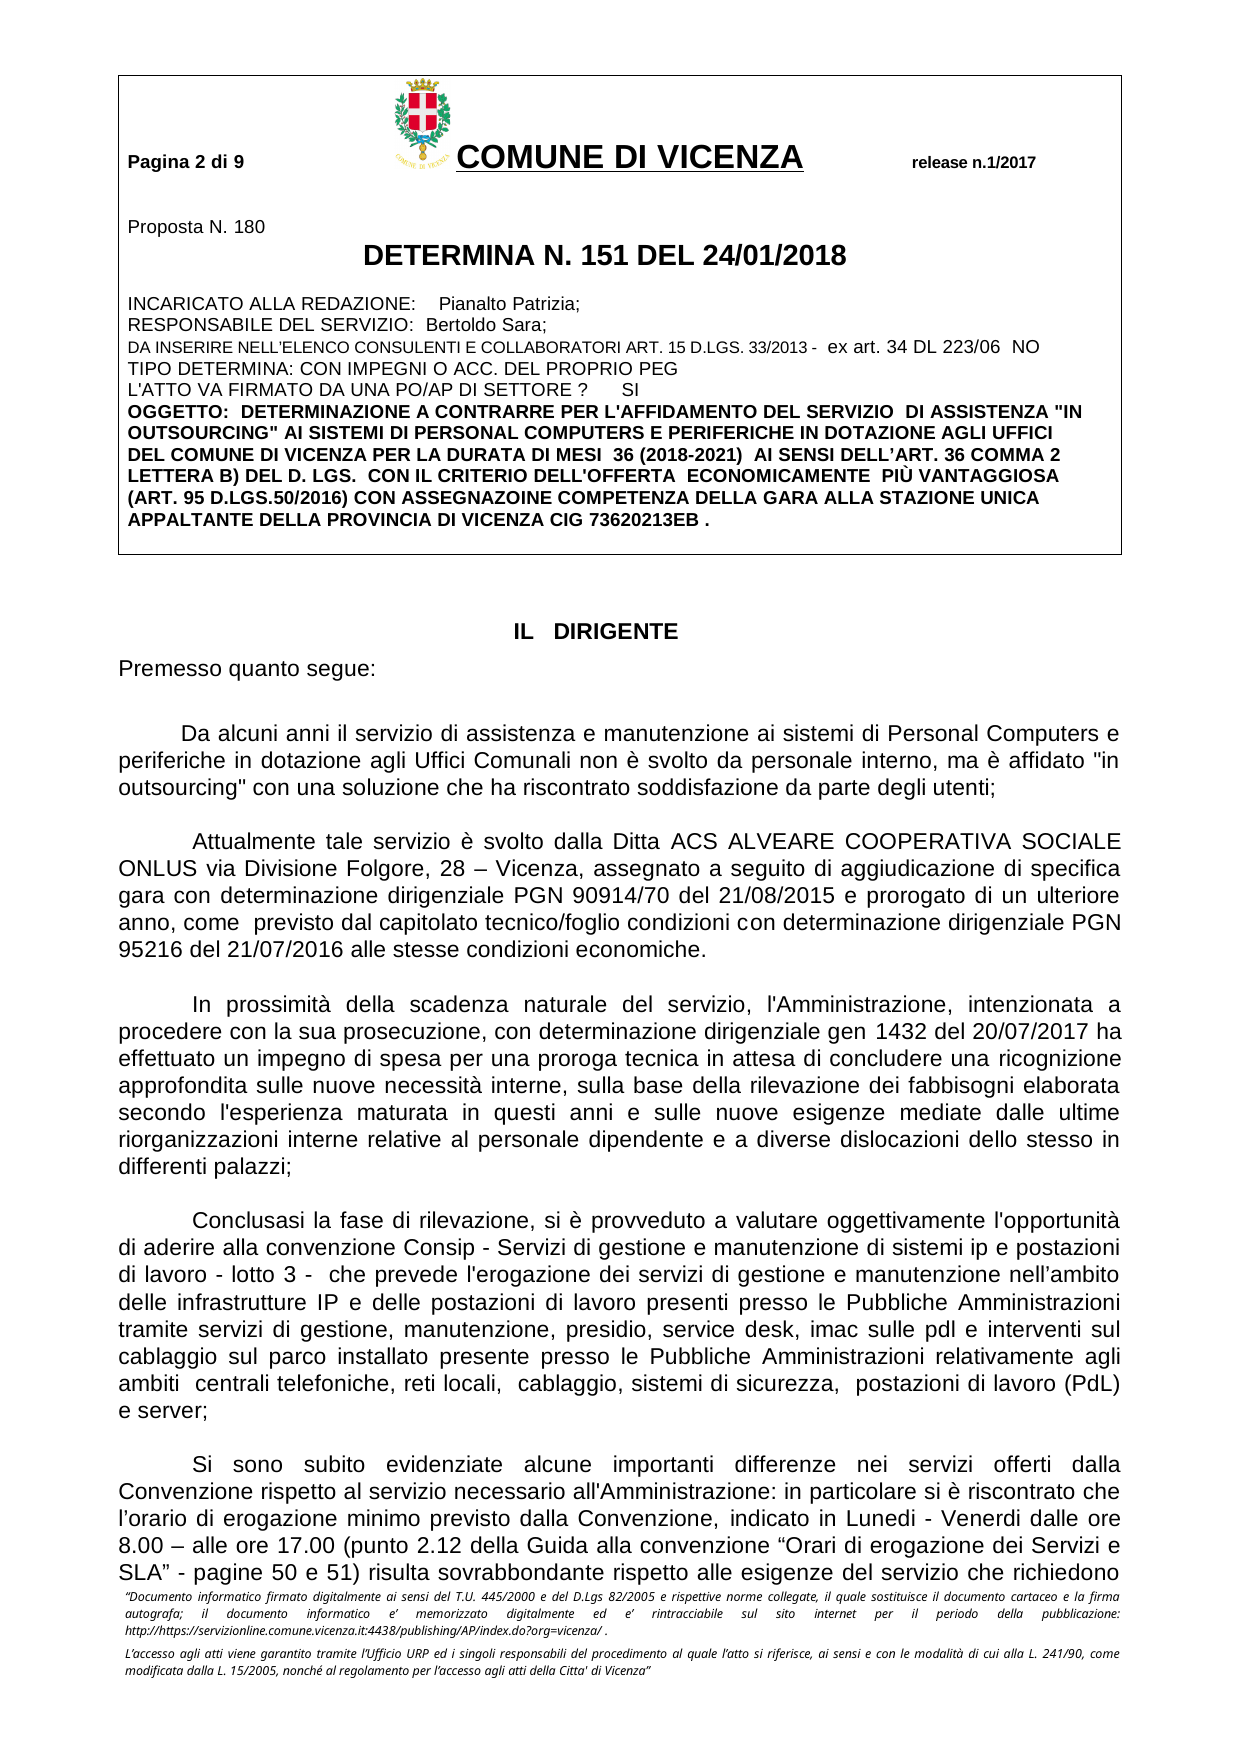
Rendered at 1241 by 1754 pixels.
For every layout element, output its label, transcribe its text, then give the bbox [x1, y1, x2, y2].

text Da alcuni anni il servizio di assistenza e manutenzione ai sistemi di Personal Computers e periferiche in dotazione agli Uffici Comunali non è svolto da personale interno, ma è affidato "in outsourcing" con una soluzione che ha riscontrato soddisfazione da parte degli utenti; [118, 719, 1122, 800]
text Attualmente tale servizio è svolto dalla Ditta ACS ALVEARE COOPERATIVA SOCIALE ONLUS via Divisione Folgore, 28 – Vicenza, assegnato a seguito di aggiudicazione di specifica gara con determinazione dirigenziale PGN 90914/70 del 21/08/2015 e prorogato di un ulteriore anno, come previsto dal capitolato tecnico/foglio condizioni con determinazione dirigenziale PGN 95216 del 21/07/2016 alle stesse condizioni economiche. [118, 827, 1122, 963]
text Si sono subito evidenziate alcune importanti differenze nei servizi offerti dalla Convenzione rispetto al servizio necessario all'Amministrazione: in particolare si è riscontrato che l’orario di erogazione minimo previsto dalla Convenzione, indicato in Lunedi - Venerdi dalle ore 8.00 – alle ore 17.00 (punto 2.12 della Guida alla convenzione “Orari di erogazione dei Servizi e SLA” - pagine 50 e 51) risulta sovrabbondante rispetto alle esigenze del servizio che richiedono [118, 1450, 1122, 1586]
text Conclusasi la fase di rilevazione, si è provveduto a valutare oggettivamente l'opportunità di aderire alla convenzione Consip - Servizi di gestione e manutenzione di sistemi ip e postazioni di lavoro - lotto 3 - che prevede l'erogazione dei servizi di gestione e manutenzione nell’ambito delle infrastrutture IP e delle postazioni di lavoro presenti presso le Pubbliche Amministrazioni tramite servizi di gestione, manutenzione, presidio, service desk, imac sulle pdl e interventi sul cablaggio sul parco installato presente presso le Pubbliche Amministrazioni relativamente agli ambiti centrali telefoniche, reti locali, cablaggio, sistemi di sicurezza, postazioni di lavoro (PdL) e server; [118, 1207, 1122, 1423]
text IL DIRIGENTE [118, 569, 1122, 644]
text In prossimità della scadenza naturale del servizio, l'Amministrazione, intenzionata a procedere con la sua prosecuzione, con determinazione dirigenziale gen 1432 del 20/07/2017 ha effettuato un impegno di spesa per una proroga tecnica in attesa di concludere una ricognizione approfondita sulle nuove necessità interne, sulla base della rilevazione dei fabbisogni elaborata secondo l'esperienza maturata in questi anni e sulle nuove esigenze mediate dalle ultime riorganizzazioni interne relative al personale dipendente e a diverse dislocazioni dello stesso in differenti palazzi; [118, 990, 1122, 1179]
picture [394, 78, 451, 169]
text Premesso quanto segue: [118, 644, 1122, 682]
